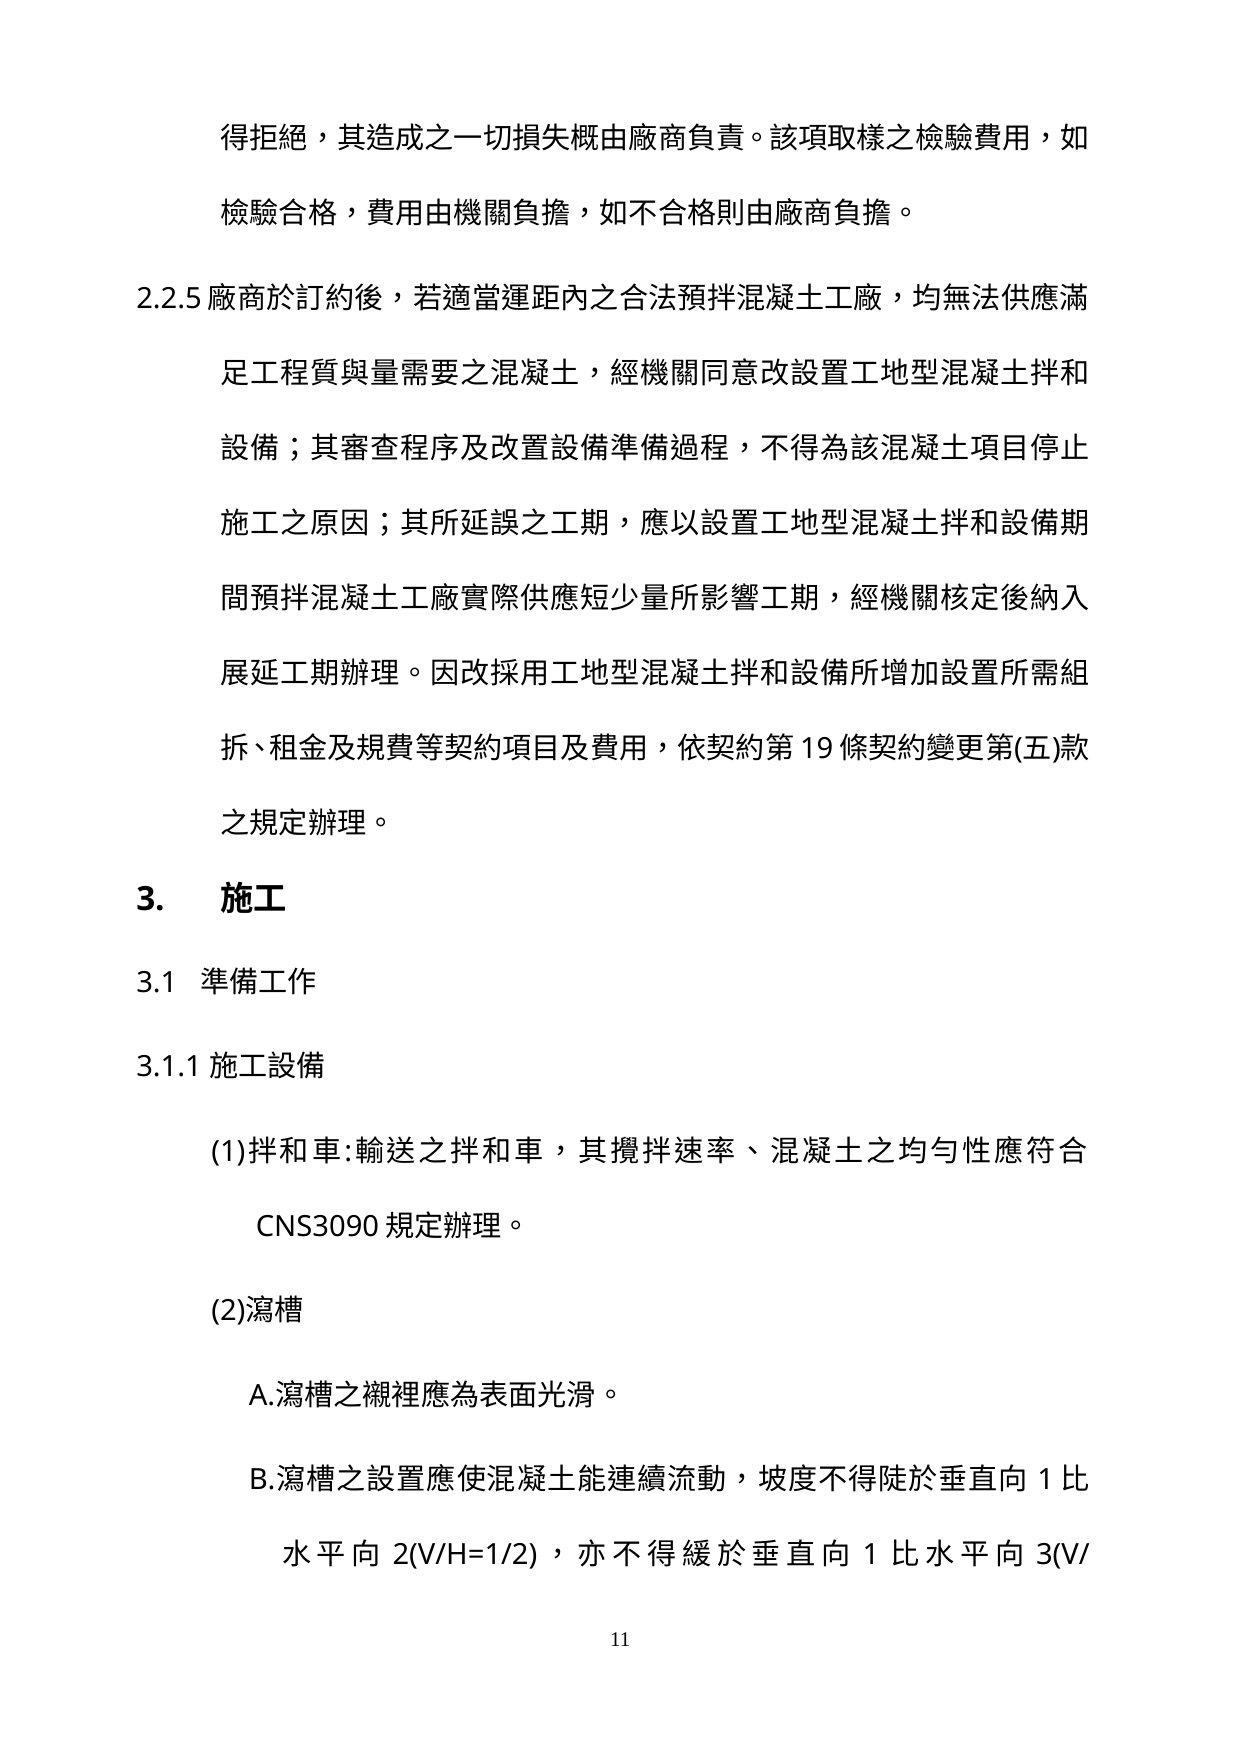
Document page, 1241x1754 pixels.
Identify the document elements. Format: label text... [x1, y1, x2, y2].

table_header [1093, 89, 1157, 1589]
table_header 經濟部水利署施工規範 第03310章 結構用混凝土 92年04月07日經水工字第09205001810號函頒 96年04月20日經水工字第09605002150號函修訂 102年11月22日經水工字第10205270970號函修訂 104年11月30日經水工字第10405293570號函修訂 105年09月02日經水工字第10505207090號函修訂 109年02月13日經水工字第10905030160號函修訂 1. 通則 1.1 本章概要 說明場鑄混凝土之材料、設備、施工及檢驗等相關規定。 1.2 工作範圍 包括混凝土之拌和、輸送、澆置、搗實、表面修飾、養護、接縫處理、止水帶、檢驗、評估及混凝土附屬品等相關工作。 1.3 相關章節 第03150章 混凝土附屬品 1.4 相關準則 (1) CNS 61卜特蘭水泥 (2) CNS 486粗細粒料篩析法 (3) CNS 490粗粒料（37.5mm以下）洛杉磯磨損試驗法 (4) CNS 491粒料內小於試驗篩75μm CNS 386材料含量試驗法(水洗法) (5) CNS 1167 使用硫酸鈉或硫酸鎂之粒料健度試驗法 (6) CNS 1171 粒料中土塊與易碎顆粒試驗法 (7) CNS 1174 新拌混凝土取樣法 (8) CNS 1176 混凝土坍度試驗法 (9) CNS 1231 工地混凝土試體製作及養護法 (10) CNS 1232 混凝土圓柱試體抗壓強度檢驗法 (11) CNS 1237混凝土拌和用水試驗法 (12) CNS 1238 混凝土鑽心試體及鋸切長條試體取樣法 (13) CNS 1240 混凝土粒料 (14) CNS 1241混凝土鑽心試體長度之測定法 (15) CNS 3036混凝土用飛灰及天然或煆燒卜作嵐攙和物 (16) CNS 3090預拌混凝土 (17) CNS 3091 混凝土用輸氣附加劑 (18) CNS 5646混凝土內之棒形振動器 (19) CNS 5648混凝土模板振動器 (20) CNS 12283混凝土用化學摻料 (21) CNS 11297混凝土圓柱試體蓋平法 (22) CNS 12549 混凝土及水泥砂漿用水淬高爐爐碴粉 (23) CNS 12891 混凝土配比設計準則 (24) CNS 12833流動化混凝土用化學摻料 (25) CNS 13407 細粒料中水溶性氯離子含量試驗法 (26) CNS 13465 新拌混凝土中水溶性氯離子含量試驗法 (27) CNS 13618 粒料之潛在鹼質與二氧化矽反應性試驗法（化學法） (28) CNS 13961 混凝土拌和用水 (29) CNS 14703硬固水泥砂漿及混凝土中水溶性氯離子含量試驗法 (30) CNS 15286 水硬性混合水泥 1.5 資料送審 1.5.1 拌和廠資料 廠商應依據CNS 3090之規定提送有關混凝土組成材料來源及拌和計畫書，供監造單位審核。該計畫書應說明拌和廠資格、設備型式、位置、所採用之拌和設備與單位產量及材料供應資料。 1.5.2 相關試驗報告 (1)驗證報告 供應單一工程混凝土總量大於5,000m3之拌和廠，應檢附經政府機關、財團法人或學術機構等驗證單位依據CNS 3090驗證合格之證明文件，經監造單位審核通過後方得供料；驗證單位應通過依標準法授權之產品驗證單位認證機構認證。未經驗證之拌和廠於廠商資料送審時，另檢送符合CNS 3090之自主檢查表及廠商確認單，送機關備查。 (2)配比設計 A.當同一規格之混凝土，其契約總量大於2,000m3時，須進行配比設計，惟數量在2,000m3以下或屬緊急工程經機關同意者，廠商得提送相同拌和廠1年內經監造單位核可之配比設計。 B.預力混凝土無論數量多寡，均須進行配比設計。 C.配比設計須符合CNS 12891之規定。 D.配比設計所提送資料中至少須包括下列資料： a.水泥、礦物摻料及化學摻料：提出符合本規範之證明文件或試驗報告。 b.粒料物理性質試驗結果。 c.粗、細粒料之級配資料，列成表格或線圖。 d.粒料、礦物摻料與水泥之比重。 e.水與膠結料之重量比。 f.坍度。 g.混凝土抗壓強度(fc’) 。 h.配比設計之要求平均抗壓強度(fcr’) 1.5.3 其他送審文件： (1)廠商與預拌混凝土廠所訂之合約，使用影本時需加蓋與正本相符章。 (2)預拌混凝土品質保證書(附件一)。 (3)預拌混凝土產製之工廠登記證影本。 (4)混凝土送貨單(附件二)。 送貨單應包含下列資料: A.預拌混凝土公司名稱及廠名、廠址、電話。 B.交貨單編號(或契約編號)、車次。 C.日期。 D.車牌號碼、總重、空重及淨重。 E.工程名稱及地點。 F.混凝土之等級(如SCC等級)或配比編號。 G.混凝土數量(交貨及累計數量)：以立方公尺計。 H.混凝土裝運時間(出廠、到達、卸料完成)。 I.規格(28日強度、設計坍度、最大粒徑、設計坍流度、水膠(灰)比)。 J.材料型式與重量(水泥、爐石、飛灰、附加劑) K.骨材重(3分石、6分、細骨材、用水量) 2. 產品 2.1 材料 2.1.1混凝土材料規格 混凝土拌和材料包括水泥、粒料、水、化學摻料及礦物摻料等，各種組成材料與拌和水用量、粒料尺寸及坍度或坍流度等應按照配比設計及試拌結果之數值，本款下表之各項數據僅供配比設計時之參考。 2.1.2水泥 (1)除契約另有規定外，一般構造物所使用之水泥應符合CNS 61卜特蘭水泥之規定。在同一單元之混凝土澆築作業中，不同廠牌之水泥不得混合使用。凡受潮結塊、硬化或有硬化現象之水泥，不得使用。 (2)工程若允許使用水硬性混合水泥應符合CNS 15286規定，且不得再添加其他礦物摻料。 2.1.3 粒料 細粒料:包含天然砂、加工砂或兩者之組合砂。 粗粒料:包含礫石、軋碎之礫石、碎石或上述材料之組合。 粗、細粒料級配及品質應符合CNS 1240規定，其相關檢驗應符合下表之規定。 2.1.4水 (1)混凝土拌和用水需符合CNS 13961規定。 (2)使用非自來水，如河川水、湖池水、井水、地下水等作為混凝土之拌和用水，其相關檢驗應符合下表之規定。 2.1.5 化學摻料 化學摻料應符合CNS 12283、CNS 12833規定，輸氣劑應符合CNS 3091規定： A型: 減水劑 B型：緩凝劑 C型：早強劑 D型：減水緩凝劑 E型：減水早強劑 F型：高性能減水劑 G型：高性能減水緩凝劑 流動化混凝土用化學摻料： 第一型 塑化劑 第二型 塑化及緩凝劑 2.1.6礦物摻料 (1)除契約另有規定外，無論礦物摻料含量多寡，皆應提送配比設計資料，經監造單位核准後使用。 (2)飛灰做為膠結料時，應符合CNS 3036之F類規定，且飛灰使用量不得超過總膠結料重量之20%。 (3)水淬高爐爐碴粉做為膠結料時，應符合CNS 12549之規定，且水淬高爐爐碴粉使用量不得超過總膠結料重量之30%。 (4)飛灰與水淬高爐爐碴粉同時做為膠結料時，其總量不得超過總膠結料重量之30%，且飛灰使用量不得超過15%。 2.2 品質管理 2.2.1 混凝土供應以使用「預拌混凝土」為原則；使用「工地拌和混凝土」需經機關許可，並依本規範及「公共工程工地型預拌混凝土設備設置及拆除管理要點」規定辦理。 2.2.2 廠商購買預拌混凝土時應考慮預拌混凝土之品質、產能及運送應能符合工程施工所需及不影響工程施工進行，廠商對所選定之預拌混凝土廠及混凝土品質應負完全責任。 2.2.3預拌混凝土品質不符合規定，經通知未依期限改善，或拌和廠供應其他工程使用不符合契約規定之材料者，監造單位得要求廠商改至其他預拌混凝土廠購買，廠商不得拒絕，其造成之一切損失概由廠商負責。 2.2.4監造工程司認為有必要或對混凝土品質有質疑時，得要求至預拌混凝土廠進行必要的取樣檢驗、設備檢查及列印拌和機操作台電腦配比報表，廠商應要求預拌混凝土廠配合辦理，如預拌混凝土廠拒絕配合辦理，監造工程司得要求廠商改至其他預拌混凝土廠購買，廠商不得拒絕，其造成之一切損失概由廠商負責。該項取樣之檢驗費用，如檢驗合格，費用由機關負擔，如不合格則由廠商負擔。 2.2.5廠商於訂約後，若適當運距內之合法預拌混凝土工廠，均無法供應滿足工程質與量需要之混凝土，經機關同意改設置工地型混凝土拌和設備；其審查程序及改置設備準備過程，不得為該混凝土項目停止施工之原因；其所延誤之工期，應以設置工地型混凝土拌和設備期間預拌混凝土工廠實際供應短少量所影響工期，經機關核定後納入展延工期辦理。因改採用工地型混凝土拌和設備所增加設置所需組拆、租金及規費等契約項目及費用，依契約第19條契約變更第(五)款之規定辦理。 3. 施工 3.1 準備工作 3.1.1 施工設備 (1)拌和車:輸送之拌和車，其攪拌速率、混凝土之均勻性應符合CNS3090規定辦理。 (2)瀉槽 A.瀉槽之襯裡應為表面光滑。 B.瀉槽之設置應使混凝土能連續流動，坡度不得陡於垂直向1比水平向2(V/H=1/2)，亦不得緩於垂直向1比水平向3(V/H=1/3)。若瀉槽必須使用較大之坡度時，其出口端應設置擋板，以避免粒料分離。 C.瀉槽長度超過600㎝者，其出口應以漏斗承接。 D.瀉槽使用後應以水清洗乾淨，以免混凝土硬化堆積於其上。清洗瀉槽後之水不得流入構造物範圍內。 (3) 泵送機：依混凝土之規格、粗粒料之最大粒徑、坍度、輸送距離及輸送高度，選用不致造成粒料析離或塞管之泵送機。 (4) 可調長度之柔性管（象鼻管） A. 使用金屬製、橡膠製或塑膠製之柔性管，其管徑應不小於最大粒徑之8倍，並防止混凝土粒料分離。 B. 柔性管之設置應使混凝土得以連續流動，且其出口與最終澆置點之距離於水平及垂置方向均不得大於150㎝。鄰近伸縮縫處之水平距離不得大於90㎝，每次使用後應清洗乾淨。 (5) 推車 A. 混凝土澆置不易之地點得以推車運送，輸送距離不得超過60m。 B. 推車應於架立之高架之走道版上通行，不得與結構體之鋼筋或埋設物接觸。 (6) 混凝土搗實設備 混凝土澆置時應以適當之設備搗實，搗實時間應適當以避免產生泌水、粒料析離、埋設物位移或模板支撐破壞等。 3.1.2 澆置前之準備 (1) 澆置面之之處理： 於既有混凝土上再澆置新拌混凝土時，須除去原有混凝土面之乳沫及其他雜物，使表面粗糙，並溼潤後覆以與原混凝土相同水灰比之水泥砂漿，厚度1.5 cm~2.5 cm，在水泥漿初凝前澆置混凝土，以確保新、舊混凝土妥善接合。 混凝土係澆置於土壤表面時，應先將表面之雜物及有機物質清除，並整平。 (2) 模板及鋼筋：應於澆置混凝土前清理乾淨避免積水，模板脫模劑塗抹均勻，鋼筋不得有浮銹並應紮固妥善，使具有規定之保護層，以確保鋼筋符合圖說之位置。 (3) 埋設物：混凝土內之預埋物，應依照設計圖說位置準確定位並妥為固定，避免因碰撞或混凝土搗實而發生位移。 (4) 實施自主檢查：混凝土澆置前之各項工作項目如鋼筋、模板、埋設物及其他相關作業應實施自主檢查，以確保各項作業確實完成。 (5) 澆置前之通知 A.澆置混凝土前應通知監造工程司，未經監造工程司同意，不得於構造物之任何部位澆置混凝土。 B.經監造工程司查驗未合格者，廠商應即時進行改善，並延後澆置時間，經再次查驗通過後，方得澆置混凝土。 3.1.3 混凝土之輸送 (1)除契約另有規定外，混凝土自開始拌和至運達工地完成澆置之時程應在90分鐘內；超過90分鐘仍未澆置完畢，除經監造工程司同意者外，該車剩餘之混凝土應運離工地不得使用，其所造成之一切損失由廠商負責。 (2)每一車預拌混凝土送達工地卸料前，混凝土供應商應提送二份送貨單，廠商應詳細核對送貨單之資料及填寫到達時間、完成澆置時間及澆置位置，如未隨車備有送貨單、貨品不符合契約規格時應運離工地不得使用。該車混凝土澆置完成後，由廠商簽名收存1份、1份交司機攜回混凝土廠。 (3)混凝土輸送至卸料端應有適當之裝置，且能保持連續輸送以避免粒料析離。 (4)混凝土自出料口至澆置面之距離應適當，以避免衝擊力過大及造成粒料析離。 (5)混凝土澆置後，所有輸送設備應立即清洗乾淨，其廢水及廢棄物應依規定集中處理。 3.2 施工方法 3.2.1 澆置之一般規定 (1) 水平構材或水平斷面之混凝土，必需待支承之垂直構材或斷面之混凝土已固結及收縮完成後方可澆置。 (2) 混凝土應連續澆置，且應於混凝土拌和後於規定時間內儘速澆置。 (3) 混凝土應以適當之厚度分層澆置，並應於下層混凝土初凝前澆置上層混凝土，各層混凝土應儘量控制維持水平澆置。 除契約另有規定外，上下層之澆置間隔時間不得超過45分鐘。牆構造物及擋土牆澆置厚度依震動棒之長度決定，一般以30㎝至50㎝為原則。巨積混凝土澆置每層厚度不得大於45㎝。 (4) 澆置柱之混凝土應使用可調長度之柔性管（象鼻管）。若梁、板等係與柱、牆等支承結構同次澆置，應俟柱、牆內澆置之混凝土完成沈落收縮後，再進行梁板之澆置。但仍可令振動棒憑其自重沈入時，進行梁、板之澆置。 (5) 在澆置混凝土期間及澆置後24小時內，混凝土表面若有積水，除非有妥善排水坑設施與混凝土分開，否則不得直接進行抽水。 (6) 施工日誌應詳細記載當日澆置之不同類別混凝土之數量、澆置範圍、構造物名稱、取樣樁號、樣品編號及試驗結果。 3.2.2水中混凝土之澆置 (1)使用緊密不漏漿之模板。 (2) 水中混凝土澆置後至少48小時之內，該地區不得進行抽水。 (3) 特密管 A. 特密管直徑為20～25㎝，上端裝有漏斗之不透水管，漏斗頂端應加設50㎜×50㎜網目之鋼網，以防堵塞。 B.特密管應妥為支撐，使其出口得在整個工作面上方自由移動，並得以在必須減緩或中斷混凝土流出時，迅速將管降下。 C. 澆置時應維持混凝土之連續流動，並使澆置之混凝土均勻分佈。特密管之移動及升降應妥為控制。 D. 各特密管應有適當之間距，以免造成粒料分離。 E. 澆置混凝土時，特密管下端應伸入已澆置混凝土表面下至少2 m。 F. 特密管不得水平移動，當特密管中混凝土不易自由卸出時，可將特密管上、下垂直移動，惟落差不得超過30㎝。 (4)用特密管或設有底門之吊斗，於水中澆置混凝土時，應維持適量連續施工，澆置位置應儘量維持靜水狀態，不得已時，亦須使水之流速在3m/min以下，水中澆置之混凝土面應大致保持水平面。 (5) 水中吊斗 A.使用無頂之水中用吊斗，其底門於吊斗卸料時應可自由向外打開。 B.將吊斗裝滿混凝土後緩慢降至待澆置混凝土之表面上，吊降之速率應避免水流過度擾動。 C. 緩慢將混凝土卸出，完成後再緩慢將吊斗吊出。 3.2.3低溫之澆置作業 周圍氣溫為5℃且繼續下降時，應採取下列任一種措施，保護已澆置之混凝土： (1) 加溫 A. 將模板或構造物周圍包覆加溫，使其內之混凝土及氣溫保持在13℃以上。完成澆置之混凝土應維持該溫度7天。 B. 於混凝土養護期間加溫時，其周圍之相對溼度應維持不低於40﹪。火爐、烤板或加熱器應妥為佈設，使熱量均勻分佈。燃燒之廢氣體應排至包圍體外部。 C.於7天之養護期過後，以最多每天降低7℃之速率，逐漸降低混凝土周圍之溫度，直到與外界之氣溫相同為止。 D. 於實施加溫作業期間，應派人看守並備妥防火設施。 (2) 保溫 A. 以適當之隔熱材料覆蓋與外界溫度隔離，使混凝土維持至少13℃以上之溫度7天。隔熱材料之種類與厚度應經監造工程司核可。 B. 混凝土上方除隔熱層外，應再覆以油布或其他經核可使用之防水材料。 3.2.4高溫之澆置作業 (1) 周圍溫度超過32℃以上時，應於澆置混凝土前，將模板及鋼筋等以水或其他方式適當降溫。 (2) 為避免澆置後混凝土之溫度高於32℃時，應採取下列措施保護已澆置之混凝土： A. 以適當方式遮蔽防止混凝土直接受到日曬。 B.採用冷水噴灑或以溼潤之粗麻布或粗棉墊覆蓋，使模板保持潮溼。 3.2.5 搗實 (1) 混凝土澆置時鋼筋、預埋件周圍及模板角落處之混凝土應確實搗實。 (2) 混凝土搗實原則上應使用符合CNS 5646之內振動器;外部振動器應經工程司同意後方可使用，外部振動器應符合CNS 5648之規定。 (3) 所有混凝土澆置15分鐘內，應即使用振動器振動，但振動時不可觸及模板、鋼筋及埋設物，以避免鋼筋、預埋管件及預力鋼材發生位移。 振動時應避免在混凝土表面造成泌水或造成粒料析離。 (4)混凝土搗實時應確實將振動器插至先澆置之下層結構體混凝土內，插入深度應約為10㎝，並避免過度振動。 (5) 若模板內振動之方式可能造成預埋件之損壞，即不得使用內部振動機。 3.2.6接縫 混凝土接縫之設置依位置可分水平接縫及垂直接縫二種；接縫依功能又可區分為施工縫、伸縮縫、收縮縫等三種。 (1) 施工縫、伸縮縫 A. 施工縫應設置於對結構強度影響最小之處。除按工程圖說或施工計畫設置之預定施工縫外；若有需設置非預定之施工縫(如遇大雨、混凝土運輸不及或其他施工問題致混凝土澆置中斷)，其施工縫之設置位置、形狀及處理方式須以書面經監造單位同意。 B.施工縫之位置應符合下列規定 (a)版、小梁及大梁之施工縫應設置於其垮度中央三分之一範圍內。 (b)大梁上之施工縫應設置於至少離相交小梁兩倍梁寬之處。 (c)牆及柱之施工縫應設於其與小梁、大梁或版交接之頂部或底部。 (d)施工縫宜與主鋼筋垂直。 (e)除設計圖說另有規定外，小梁、大梁、托肩、柱頭版及柱冠須與樓版同時澆置。 C. 水平與垂直施工縫或伸縮縫之位置及細節應依設計圖說施工，設計圖說未提供位置或細節圖說時，廠商可自行繪製施工縫或伸縮縫之詳細圖說併接縫設置之位置圖，送監造工程司審查同意後施工。 除契約另有規定及依結構計算需求外，垂直向施工縫及伸縮縫之設置間距以不超過20M為原則。 D.接縫如有應力傳遞或避免位移時應使用剪力鋼筋橫穿施工縫或伸縮縫，如混凝土之厚度足夠且混凝土剪力榫之強度可抵抗應力傳遞或側向位移時，可設計使用混凝土剪力榫。施工縫如已設計有與接縫垂直之鋼筋者，可免設剪力筋或混凝土剪力榫；伸縮縫所設置之剪力筋需使一端固定另一端能自由伸縮。增設之止水帶或剪力筋須經監造工程司同意後辦理。 伸縮縫接縫應以適當材料填塞及隔開，俾利混凝土有熱漲冷縮及變位之功能。除契約另有規定外，填塞材料可使用保力龍、發泡棉。 E. 施工縫之處理 除契約另有規定外，施工縫之處理規定如下： (a)為施工縫粘結性，澆置銜接混凝土前應清除已硬化混凝土表面之乳沫及鬆動物質，露出良好堅實之混凝土，凹凸深度約0.6 cm達露出粗粒料程度，以形成連接。 (b)接縫表面之清除打毛工作應使用高壓水、噴濕砂法或其他經核可之方式處理。 (c) 施工縫應先將表面清理溼潤後覆以與原混凝土相同水灰比之水泥砂漿，厚度1.5 cm~2.5 cm，在水泥漿初凝前澆置混凝土。澆置水泥砂漿前應保持澆置面濕潤。 F.清理接縫之混凝土表面時應避免損及止水帶。 G. 沿預力鋼材方向、埋設物或開孔處，應避免設置接縫。 (2) 收縮縫 為避免混凝土版構造物因收縮而產生不規則裂縫，應設置收縮縫。 A. 除契約圖說另有規定外，縱向及水平向之鋸縫之間隔為5M，其鋸縫之深度約為版厚之四分之一但不小於為25mm、寬度為5mm。鋸縫應整齊、清潔、平直。 B. 鋸縫應於混凝土舖面澆置後8至24小時內施作，為確保鋸縫於前述時限內完成，必要時得允許廠商夜間施工。 C. 鋸縫時損壞之養護膜應於受損20分鐘內，設法予以替換或更新以免舖面邊緣及表面失去保護。 D. 鋸縫完成後，應用水或空氣噴射或兩者兼用徹底清除鋸縫內之任何有害物質並乾燥之。 E.為避免碎石等堅硬異物進入收縮縫，乾燥後之鋸縫應以填縫劑依照製造廠之使用說明予以填滿。 3.2.7止水帶 (1) 止水帶可分為可撓性聚氯乙烯(PVC)、天然橡膠、合成橡膠等材質。不同止水帶每批進料時至少取樣1次，使用正字標記產品，其已依規定辦理之檢驗項目，得免重行檢驗。 A.除契約另有規定外，可撓性聚氯乙烯(PVC)之種類、尺度及品質應符合CNS3895及下表規定 B.天然或合成橡膠止水帶:依不同設施需具備之止水帶功能訂定標準。 (2) 施工縫或伸縮縫，如有防止滲水需求者必須使用止水帶；止水帶應儘可能減少續接，如無法避免需續接，應以熔接或經監造工程司同意之方式續接，銜接處不得有滲漏現象。 (3) 牆上之水平施工縫，其止水帶應以適當夾具固定，於混凝土澆置前裝設完成，並使其一半寬度露出完成之混凝土面，止水帶周圍之混凝土應充份搗實以使密合。澆置次一層混凝土時應小心施作，於硬化混凝土面之乳沫移除後，應先澆置止水帶周圍及上方部分並充份搗實，然後繼續澆置其餘之混凝土，並應確保止水帶不致遭內部振動器或其他工具扭曲或損壞。 (4) 垂直伸縮縫及施工縫，其止水帶應以適當夾具固定，於混凝土澆置前裝設完成，並使其一半埋入混凝土中，另一半露出於準備下次澆置之相鄰混凝土部位，並應確保止水帶位置完全正確，且其周圍之混凝土均已搗實。 3.2.8開口、預埋件及其他需求 (1) 應依契約設計圖說之規定，提供及安裝埋件。 (2) 於混凝土澆置前，應確認每個埋件之正確尺度及位置，並經監造工程司查驗後做成記錄。 3.2.9鏝平、掃飾 橋面、版面或路面應使用刮皮或修面機整平，並由工人以鏝板修平。如表面須保持粗糙面時，應以長柄軟掃同方向掃刷，力求整齊一致之紋路。 3.2.10混凝土顏色 外露部分混凝土之養護劑或脫模劑一經核可，除非經工程司同意，否則不得以任何因素改變混凝土之均勻顏色。 3.2.11混凝土澆置完成後，廠商應於明顯位置以紅漆標示當日澆置完成部分之樁號、高程及澆置日期。並於監造報表內記載澆置範圍(樁號)、高程、數量(註明強度)、坍度試驗、圓柱試體製作時之澆置樁號等。 3.2.12 施工中檢驗及完工後之初驗、驗收等指定鑽孔位置經鑽孔，廠商均應以同強度之混凝土回填補實。 3.3 清理 3.3.1污染之避免及清除 (1) 在混凝土澆置後，尚未達到初凝前，應立即清除積存在外露鋼筋上及鄰近混凝土表面之漏漿模板表面上之泥垢。 (2) 施工中應保護混凝土構造物不受結構鋼構件之鐵銹或其他有害物質之污染。 (3) 若發生污染，應將污染去除，並使混凝土恢復原有之顏色。 3.3.2損壞部分之修補 (1) 於工程之最終驗收之前，將混凝土表面、角隅受損處仔細修補。 (2) 經許可進行修補之表面，應將受損部位整修至平滑之狀況。 (3) 混凝土之整修工作未達監造工程司要求者，應將其打除重作。 3.4 養護 3.4.1 除契約另有規定外，混凝土的養護依下列方式擇一辦理。 3.4.2水及覆蓋物養護：混凝土養護應在澆置完成，混凝土表面浮水消失後即速進行養護，養護之時間不得少於7天。 3.4.3液膜養護劑養護：液膜養護劑應在不影響混凝土表面外觀及不適用溼治法之情況下經監造工程司許可後始得使用，使用養護劑前應將廠牌及使用說明書等相關資料報經監造工程司核准。 混凝土面先以水全面溼潤，並於水漬消失後立即塗敷養護劑，養護劑使用前應徹底攪拌，並於混合後1小時內塗敷使用。 養護劑塗敷完成後，應保護其不致受損至少10天。若有受損則應補行塗敷養護劑。 3.5 保護 3.5.1混凝土充分硬化至足以承擔載重前，不得施加載重。 3.5.2接縫之保護 (1) 需填充封縫料之接縫以及作為施工縫之表面應予保護。養護劑不得沾染黏結面。 (2) 接縫面及相鄰混凝土應確實作養護。 3.5.3鋼筋之保護 (1) 模板拆除後，長時間露出混凝土表面之鋼筋應塗以純水泥漿保護。 (2) 鋼筋準備搭接延伸或組立模板之前應清除附於鋼筋上之硬化水泥漿及其碎屑。 3.6 瑕疵混凝土 混凝土強度、飾面、許可差、或水密性不符合規範標準者，視為瑕疵品，應依照本章規定或依工程司指示予以補強、修補、或更換。補強時需用環氧樹脂砂漿，修補時須用水泥砂漿。 3.7 檢驗 3.7.1除契約另有規定外，材料及施工品質之檢驗，依據「經濟部水利署廠商品質管制規定」之規定辦理。 3.7.2各項檢驗依編列之檢驗項目及數量辦理，施工期間因工程變更設計增減工程數量或監造工程司認為有必要時得增減檢驗項目及數量(頻率)，廠商不得拒絕，該增加之檢驗費由機關負擔。 品質檢驗不合格依規定辦理再驗、拆除重做之各項檢驗、未做圓柱試體依規定所做鑽心試驗及其他因廠商之過失所辦理之檢驗，其相關費用概由廠商負擔。 3.7.3 除契約另有規定外，各項檢驗廠商須依規定頻率提出申請及會同監造單位辦理試體取樣、樣品簽名、送驗，機關得視需要改以會驗方式辦理。 3.7.4混凝土檢驗 除契約另有規定外，混凝土之檢驗項目如表1。 表1 混凝土各項材料及施工之檢驗項目 3.8 圓柱及鑽心抗壓強度試驗 3.8.1依規定需辦理圓柱試體製作及鑽心取樣之構造物，其應辦試驗之組數依不同強度個別計算，列表據以執行，並編列檢驗費用。 契約工作數量增減時，依本章規定頻率增減試驗組數。 3.8.2 除契約另有規定外，凡混凝土厚度不小於15 cm且鑽心無損害鋼筋及混凝土結構者均需辦理鑽心，必要時監造工程司得於施工期間增加鑽心試驗次數或指定其他構造物辦理鑽心試驗；增加辦理之鑽心試驗費用由機關增列。 3.8.3混凝土鑽心試體取樣，1組以3個試體為原則。 (1) 鑽心取樣前，廠商應提出申請並會同監造工程司取樣、試體簽名、送驗、會驗及試驗報告簽名等。未會同辦理之所有鑽心試體，機關一概不予承認，所有過失及損失完全由廠商負責。 (2) 除契約另有規定，鑽心頻率規定如下： A. 坡面工構造物混凝土之鑽心試體取樣：每1000m2鑽取試體1組，餘數達100 m2以上者，須增加1組試體。依構造物斷面尺度需要，得於同一斷面之各層坡面、戧台分別取樣，並辦理厚度檢驗。 B. 擋土牆、基腳、箱涵、混凝土異型塊及其他構造物之鑽心試體取樣：每500m3鑽取試體1組，餘數達50 m3以上者，須增加1組試體。 (3) 除契約另有規定外，鑽心試體取樣位置由監造工程司指定，其位置應為具有代表性之地點。取樣時應避開鋼筋、埋設物或混凝土接縫，以免損害結構物之強度及影響試驗結果。 (4) 鑽心試體取樣後及試驗前，應先確認試體無異議後，始得進行試驗，試驗前如試體有瑕疵或異議，應經監造工程司確認及同意後在原鑽取位置100cm範圍內重新鑽取試體。 廠商未依約定時間會驗或試體試驗前無提出異議，其試驗結果廠商不得異議。 3.8.4鑽心試體試驗結果判定： 凡有下列規定之一者，判定該組試體所代表之混凝土數量為不合格。 (1) 1組3個試體之平均抗壓強度低於設計強度之85%者。 (2) 1組3個試體中任一試體抗壓強度低於設計強度之75%者。 3.8.5凡經鑽心試驗評定為不合格但合於下列情形之一者，得申請再驗。 (1) 1組3個試體平均強度達設計強度之85 %以上，且單一試體在設計強度之70 %以上及未達設計強度之75 %者。 (2) 1組3個試體平均強度達設計強度之80 %以上及未達設計強度之85 %，且任單一試體在設計強度之75 %以上者。 廠商申請再驗應於試驗後3日內以書面提出並經機關同意後，由工程司及廠商會同就該組鑽心試體代表之混凝土再行鑽取1組3個試體，此3個試體應分散於該區間範圍內，不得集中鑽取。試驗結果符合規定者，判定為合格，否則仍以不合格處理。鑽心判定為不合格之該組試體所代表之混凝土再驗以1次為限。同一工程鑽心不合格再驗組數以2組為限。再驗之一切費用由廠商負擔。 3.8.6除契約另有規定外，鑽心不合格之混凝土構造物依下列規定辦理： (1)拆除鑽心不合格位置前後各10M範圍之構造物；屬於混凝土塊者，拆除該鑽心不合格之混凝土塊及前後編號各10個混凝土塊。 (2) 追蹤不合格位置之前後不同位置或前後不同日期所施工相同強度、相同水灰比之混凝土，直至合格為止，以確定其餘應拆除之範圍。每次追蹤鑽心之位置以10M為間隔鑽取試體1組；屬於混凝土塊者，則依編號順序每10個混凝土塊鑽取試體1組。 (3) 前款應拆除之範圍廠商應重做，所有一切損失(包括工期及拆除重做之工資材料)，概由廠商負擔。不合格範圍外構造物如受拆除行為影響，其相關費用及損失亦由廠商負擔。重做應依規定頻率作坍度、圓柱試體、鑽心及其他必要之檢驗，所有費用由廠商負擔。 (4) 機關為符合公共利益之特定需要，應拆重作之混凝土，經適當評估認定結構無不安全之虞者，得以「不拆除亦不予計價」方式處置，該不予計價之混凝土包括混凝土澆置所需之工料費。為評估認定所需之一切費用(如鑽心試驗、載重試驗、非破壞性檢測、結構分析…等)由廠商負擔。 經認定得不拆除重做之混凝土及其周邊結構物，如需補強者，其費用由廠商負擔。 3.8.7 混凝土圓柱試體製作及頻率規定如下： (1) 適用混凝土鑽心試體取樣之構造物其圓柱試體製作頻率規定如下： A. 各種不同強度之混凝土量每200 m3作試體1組，餘數達40 m3以上者增做1組。 B.同一種配比混凝土的總數量在40m3以下者，得免做圓柱試體。 (2) 不適用混凝土鑽心試體取樣者，圓柱試體製作頻率如下: A.鋼筋設計密集者、襯砌排塊石之背填混凝土等，各種不同強度之混凝土，每120m3作試體1組，餘數達40 m3以上者增做1組。 B.特殊構造物者，如水庫工程(壩體、溢洪道、取出水工、防淤隧道、引水隧道等)、攔河堰工程(堰體、排砂道、跌水靜水池等)、橋梁、水門、房屋建築等，各種不同強度之混凝土，每100m3作試體1組，餘數達40 m3以上者增做1組。 (3) 圓柱試體取樣、製作及養護等相關規定： A. 混凝土圓柱試體取樣除契約另有規定外，以在混凝土輸送至澆置位置(一般為輸送管之管尾)取樣為原則。 B.混凝土圓柱試體每組製作3個，作28天抗壓強度試驗。 為預測28天抗壓強度之需要，得增作2個試體，作7天抗壓強度試驗，應於核定之監造計畫載明，如施工中認有必要時應書面通知廠商配合辦理，並覈實計價。 圓柱試體應在澆置處由廠商所指派專業人員製作。監造工程司以不褪色之油性筆書寫工程名稱、澆置日期、澆置位置、設計強度及簽名等資料於紙上，於圓柱試體製作完成後將該紙張浮貼於圓柱試體上。監造工程司得視需要指定取樣製作圓柱試體。 C. 圓柱試體製作完成後應集中放置於監造工程司指定之地點，靜置及保護至少24小時後再運往實驗室，依CNS 1231之規定養護。 3.8.8圓柱試體試驗結果評估及不合格之處理： (1) 7天抗壓強度： 契約規定增作2個圓柱試體者，其7天材齡之抗壓強度如未達設計強度之70%，廠商應依不合格品之管制程序檢討分析發生原因，並提出矯正與預防措施，以確保混凝土品質之穩定性並符合規範要求；該檢討分析及矯正與預防措施等資料應報監造工程司備查。 (2) 每一種配比混凝土之圓柱試體28天材齡抗壓強度，應同時符合下列二條件方為合格： A. 連續3組試體抗壓強度平均值高於或等於規定強度f'c值。 B. 無任一組試體之強度低於(fc’-35kgf/cm2)。 (3)有前款之一評定為不合格者，不合格之混凝土依下列規定辦理: (4) 圓柱試體製作組數達3.8.8(4)C之規定，應以本署制式評估表(附件三)辦理評估，並按照品質評估處理標準之規定處理。 A. 混凝土之品質評估，以同強度、同工項之混凝土試體28天抗壓強度為基準。 B. 各組圓柱試體應依試體製作日期先後順序排列，不得任意調動順序。 C. 同強度、同工項之混凝土圓柱試體數量未達15組，不用進行評估；15組以上，每次評估以30組為原則，最後一次評估不得少於15組。評估方式可參考ACI 214繪製品質控制圖，包括個別強度試驗控制圖，5組試驗強度移動平均控制圖及10組試驗差值移動平均控制圖。 (5) 混凝土圓柱試體未依期送驗或未製作者，依下列規定辦理： A.契約規定增作2個圓柱試體，作7天之抗壓強度試驗，試體材齡逾第10天期限後試驗者，處該組試體所代表之混凝土工料費之5 %為罰款。 B.3個圓柱試體材齡達28天時做抗壓強度試驗，試體材齡逾第35天期限後試驗者，處該組試體所代表之混凝土工料費之10%為罰款。 C.廠商未依照規定製作圓柱試體、未適當保護試體致損壞或遺失者，得補做鑽心試驗，鑽心符合3.8.4規定者，處該組試體所代表之混凝土工料費之10 %為罰款；如鑽心不符規定，則該組試體所代表之混凝土數量不予計價，並應拆除重做。 應拆除重做之混凝土，依本章第3.8.6款第(3)規定辦理，但得依本章第3.8.6款第(4)規定辦理。 (6) 混凝土施工品質單次評估其變異係數大於下表之規定者，處該次評估資料表全部混凝土工料費之3%為罰款。 3.8.9 判定為拆除重做或不計量不給價之混凝土不再另扣處該批混凝土之其他罰款；除契約另有規定外，同批混凝土之罰款係累加計算，其罰款總數不得超過該批混凝土之契約價金。各項罰款應通知廠商繳交，如尚未繳交且已估驗付款則應於次期估驗款中扣回或通知廠商於期限內繳回。 4. 計量與計價 4.1 計量 4.1.1 不同強度之混凝土按設計圖說體積以立方公尺計量。 4.1.2 各項檢驗費按[組][次][ ]計量。 4.1.3 因切除或敲除過度而修補之混凝土，或用於修補或更換瑕疵部位之混凝土，均不予計量。 4.1.4 經檢驗判定不合格所代表之數量均不予計量。 4.1.5 除契約另有規定外，本章工作之附屬工作項目將不予計量，其費用應視為已包含於有關混凝土項目計價之項目內。 4.2 計價 4.2.1 本章之工作依契約之不同強度項目之單價計價，該項單價已包括所需之一切人工、材料、機具、設備、動力及運輸等費用在內。 惟施工現場混凝土拌和車無法到達構造物澆置位置洩料、亦無法施作便道，且契約圖說無編列泵送機租用者，得經機關同意另行編列單價。 4.2.2 各項檢驗費計價包括一切人工、材料、機具、施工設備、動力、取樣、運輸及試驗等費用在內。 〈本章結束〉 [133, 89, 1093, 1589]
table_header [86, 89, 133, 1589]
